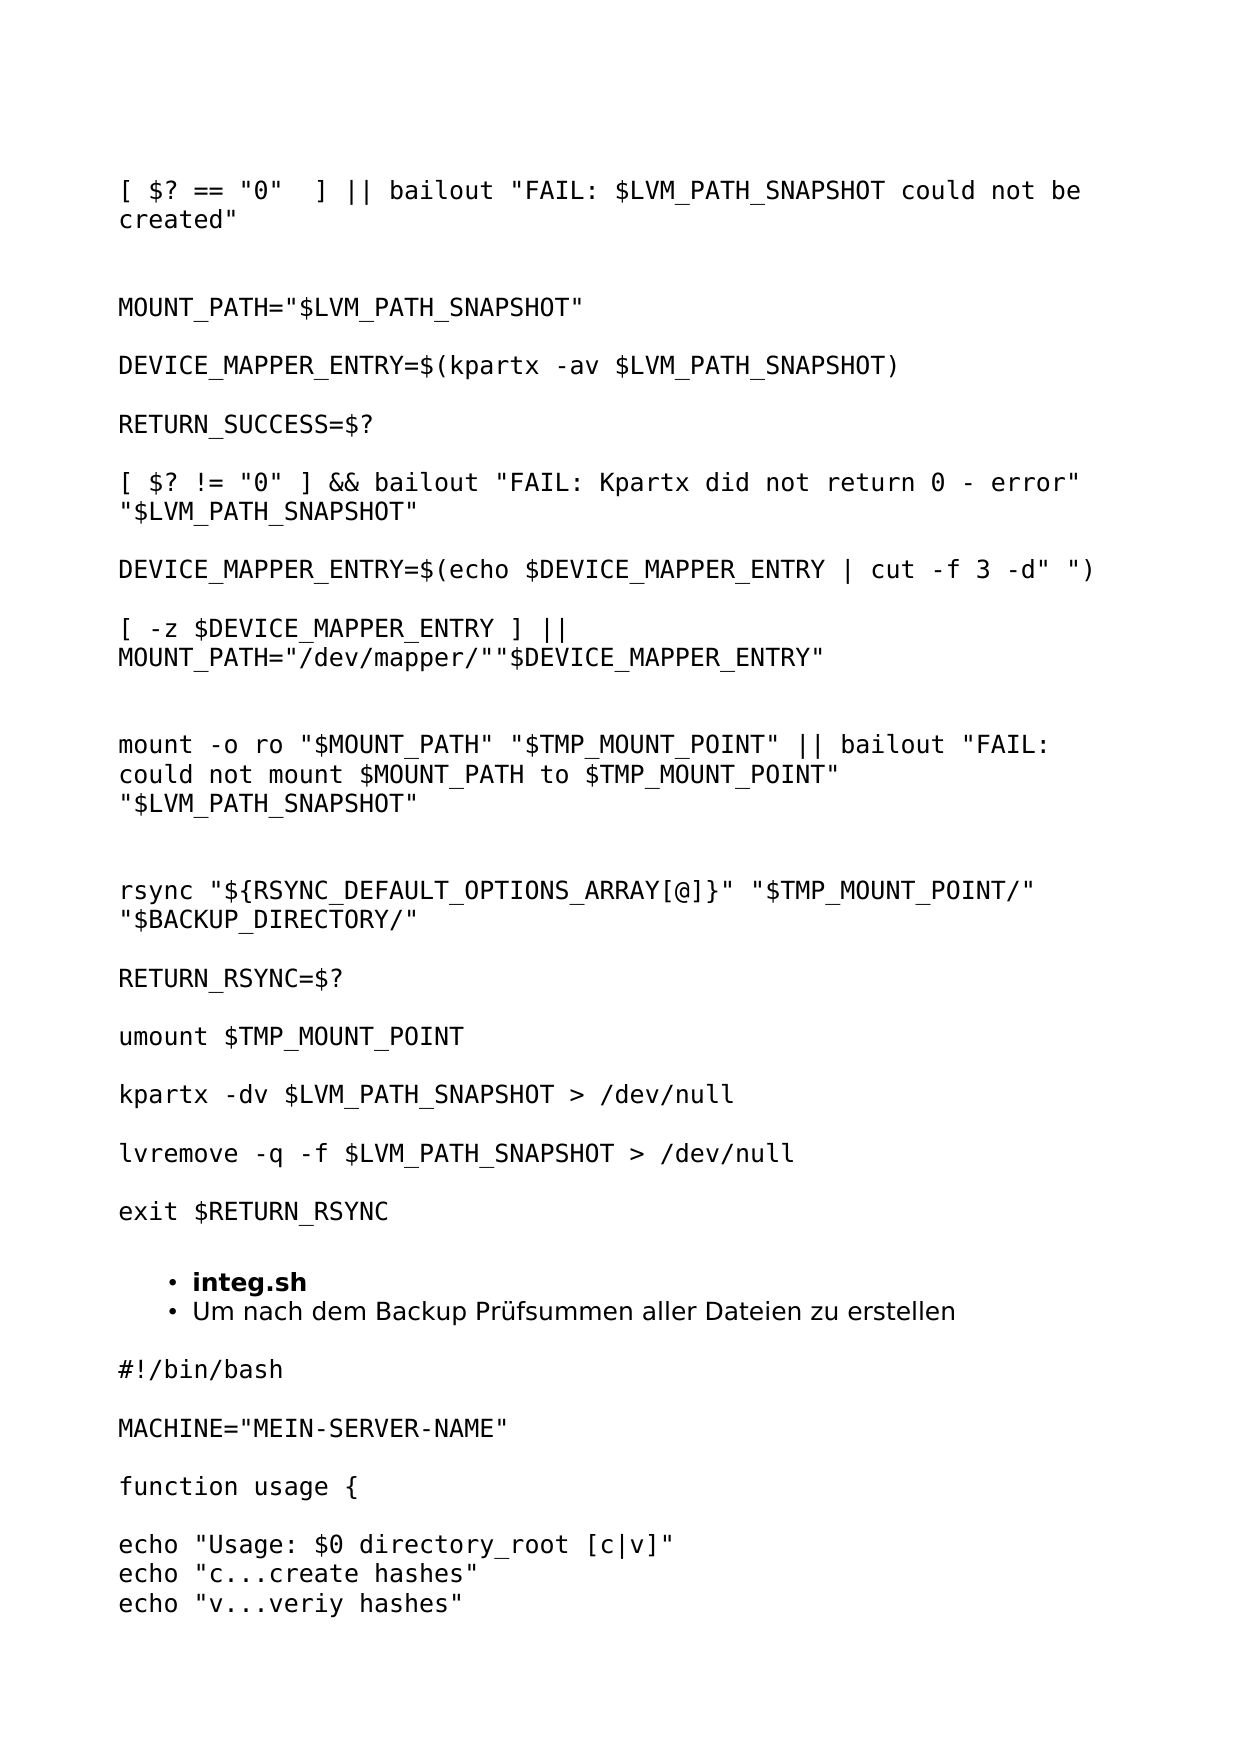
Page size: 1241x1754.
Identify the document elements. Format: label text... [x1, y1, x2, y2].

text #!/bin/bash MACHINE="MEIN-SERVER-NAME" function usage { echo "Usage: $0 directory_root [c|v]" echo "c...create hashes" echo "v...veriy hashes" [118, 1356, 1122, 1618]
list integ.sh [177, 1268, 1122, 1297]
list Um nach dem Backup Prüfsummen aller Dateien zu erstellen [177, 1297, 1122, 1326]
text [ $? == "0" ] || bailout "FAIL: $LVM_PATH_SNAPSHOT could not be created" MOUNT_PATH="$LVM_PATH_SNAPSHOT" DEVICE_MAPPER_ENTRY=$(kpartx -av $LVM_PATH_SNAPSHOT) RETURN_SUCCESS=$? [ $? != "0" ] && bailout "FAIL: Kpartx did not return 0 - error" "$LVM_PATH_SNAPSHOT" DEVICE_MAPPER_ENTRY=$(echo $DEVICE_MAPPER_ENTRY | cut -f 3 -d" ") [ -z $DEVICE_MAPPER_ENTRY ] || MOUNT_PATH="/dev/mapper/""$DEVICE_MAPPER_ENTRY" mount -o ro "$MOUNT_PATH" "$TMP_MOUNT_POINT" || bailout "FAIL: could not mount $MOUNT_PATH to $TMP_MOUNT_POINT" "$LVM_PATH_SNAPSHOT" rsync "${RSYNC_DEFAULT_OPTIONS_ARRAY[@]}" "$TMP_MOUNT_POINT/" "$BACKUP_DIRECTORY/" RETURN_RSYNC=$? umount $TMP_MOUNT_POINT kpartx -dv $LVM_PATH_SNAPSHOT > /dev/null lvremove -q -f $LVM_PATH_SNAPSHOT > /dev/null exit $RETURN_RSYNC [118, 118, 1122, 1226]
